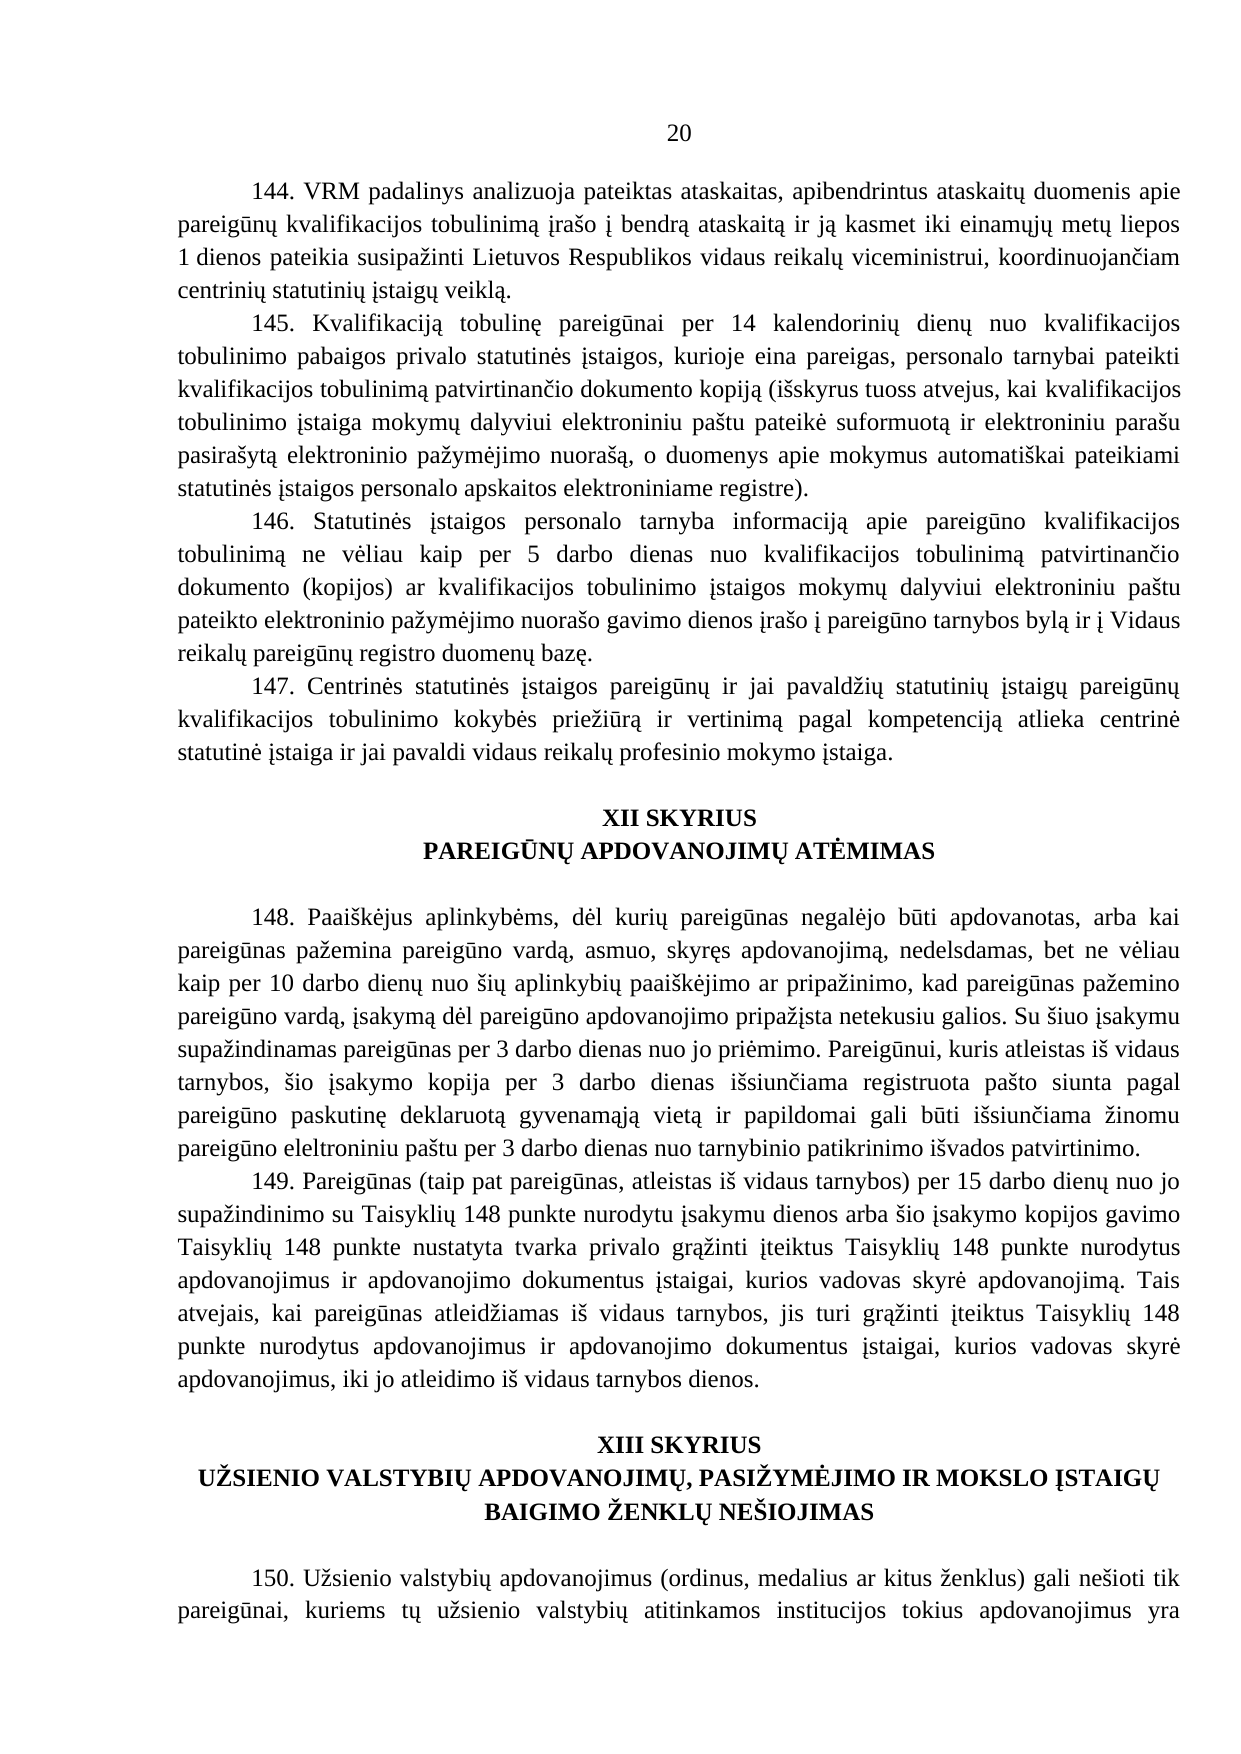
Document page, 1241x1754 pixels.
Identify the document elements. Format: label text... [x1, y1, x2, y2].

text XII SKYRIUS [177, 803, 1181, 832]
text 150. Užsienio valstybių apdovanojimus (ordinus, medalius ar kitus ženklus) gali nešioti tik pareigūnai, kuriems tų užsienio valstybių atitinkamos institucijos tokius apdovanojimus yra [177, 1563, 1181, 1624]
text 146. Statutinės įstaigos personalo tarnyba informaciją apie pareigūno kvalifikacijos tobulinimą ne vėliau kaip per 5 darbo dienas nuo kvalifikacijos tobulinimą patvirtinančio dokumento (kopijos) ar kvalifikacijos tobulinimo įstaigos mokymų dalyviui elektroniniu paštu pateikto elektroninio pažymėjimo nuorašo gavimo dienos įrašo į pareigūno tarnybos bylą ir į Vidaus reikalų pareigūnų registro duomenų bazę. [177, 506, 1181, 667]
text 147. Centrinės statutinės įstaigos pareigūnų ir jai pavaldžių statutinių įstaigų pareigūnų kvalifikacijos tobulinimo kokybės priežiūrą ir vertinimą pagal kompetenciją atlieka centrinė statutinė įstaiga ir jai pavaldi vidaus reikalų profesinio mokymo įstaiga. [177, 671, 1181, 766]
text XIII SKYRIUS [177, 1431, 1181, 1459]
text 145. Kvalifikaciją tobulinę pareigūnai per 14 kalendorinių dienų nuo kvalifikacijos tobulinimo pabaigos privalo statutinės įstaigos, kurioje eina pareigas, personalo tarnybai pateikti kvalifikacijos tobulinimą patvirtinančio dokumento kopiją (išskyrus tuoss atvejus, kai kvalifikacijos tobulinimo įstaiga mokymų dalyviui elektroniniu paštu pateikė suformuotą ir elektroniniu parašu pasirašytą elektroninio pažymėjimo nuorašą, o duomenys apie mokymus automatiškai pateikiami statutinės įstaigos personalo apskaitos elektroniniame registre). [177, 308, 1181, 502]
text 149. Pareigūnas (taip pat pareigūnas, atleistas iš vidaus tarnybos) per 15 darbo dienų nuo jo supažindinimo su Taisyklių 148 punkte nurodytu įsakymu dienos arba šio įsakymo kopijos gavimo Taisyklių 148 punkte nustatyta tvarka privalo grąžinti įteiktus Taisyklių 148 punkte nurodytus apdovanojimus ir apdovanojimo dokumentus įstaigai, kurios vadovas skyrė apdovanojimą. Tais atvejais, kai pareigūnas atleidžiamas iš vidaus tarnybos, jis turi grąžinti įteiktus Taisyklių 148 punkte nurodytus apdovanojimus ir apdovanojimo dokumentus įstaigai, kurios vadovas skyrė apdovanojimus, iki jo atleidimo iš vidaus tarnybos dienos. [177, 1166, 1181, 1393]
text PAREIGŪNŲ APDOVANOJIMŲ ATĖMIMAS [177, 836, 1181, 865]
text 144. VRM padalinys analizuoja pateiktas ataskaitas, apibendrintus ataskaitų duomenis apie pareigūnų kvalifikacijos tobulinimą įrašo į bendrą ataskaitą ir ją kasmet iki einamųjų metų liepos 1 dienos pateikia susipažinti Lietuvos Respublikos vidaus reikalų viceministrui, koordinuojančiam centrinių statutinių įstaigų veiklą. [177, 176, 1181, 303]
text UŽSIENIO VALSTYBIŲ APDOVANOJIMŲ, PASIŽYMĖJIMO IR MOKSLO ĮSTAIGŲ BAIGIMO ŽENKLŲ NEŠIOJIMAS [177, 1463, 1181, 1525]
text 148. Paaiškėjus aplinkybėms, dėl kurių pareigūnas negalėjo būti apdovanotas, arba kai pareigūnas pažemina pareigūno vardą, asmuo, skyręs apdovanojimą, nedelsdamas, bet ne vėliau kaip per 10 darbo dienų nuo šių aplinkybių paaiškėjimo ar pripažinimo, kad pareigūnas pažemino pareigūno vardą, įsakymą dėl pareigūno apdovanojimo pripažįsta netekusiu galios. Su šiuo įsakymu supažindinamas pareigūnas per 3 darbo dienas nuo jo priėmimo. Pareigūnui, kuris atleistas iš vidaus tarnybos, šio įsakymo kopija per 3 darbo dienas išsiunčiama registruota pašto siunta pagal pareigūno paskutinę deklaruotą gyvenamąją vietą ir papildomai gali būti išsiunčiama žinomu pareigūno eleltroniniu paštu per 3 darbo dienas nuo tarnybinio patikrinimo išvados patvirtinimo. [177, 902, 1181, 1162]
